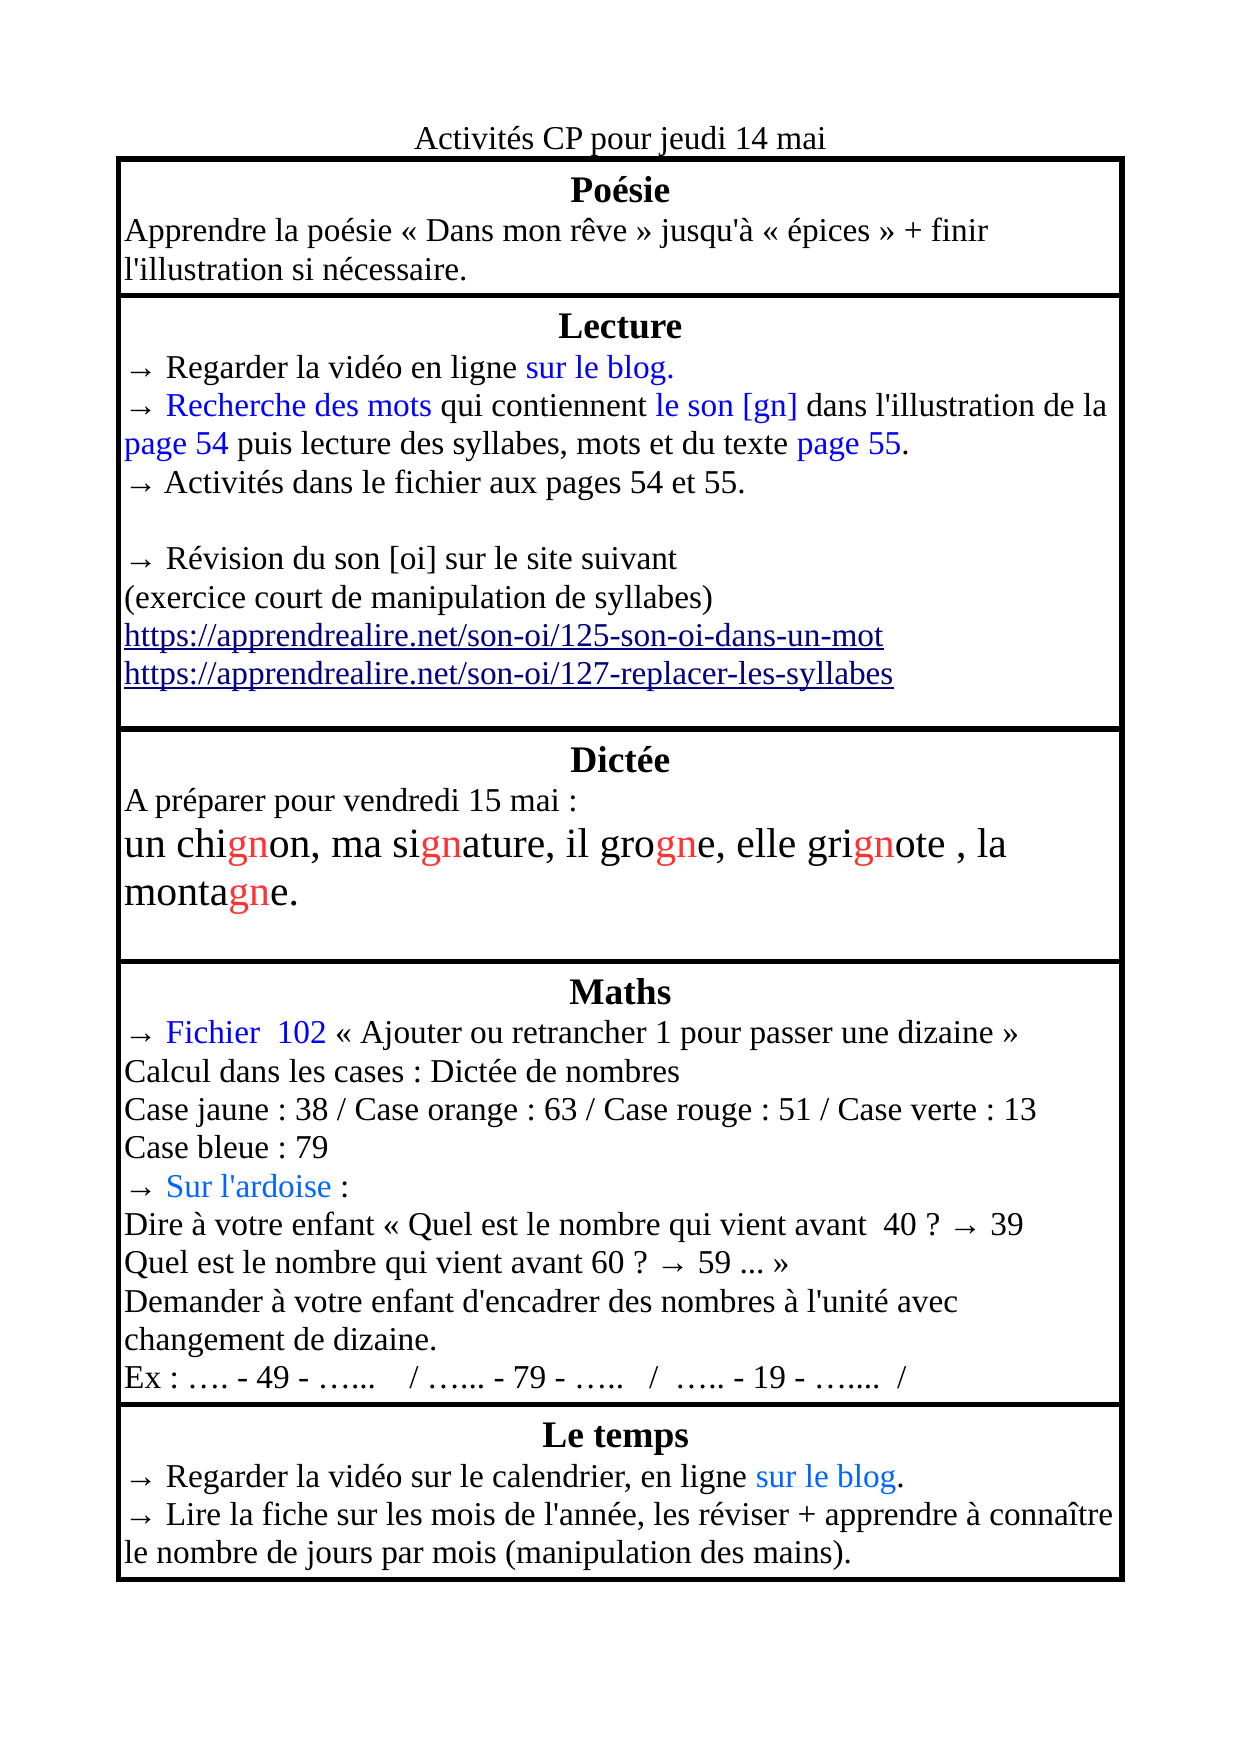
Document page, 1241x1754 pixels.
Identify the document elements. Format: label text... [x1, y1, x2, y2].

table_cell Lecture → Regarder la vidéo en ligne sur le blog. → Recherche des mots qui contiennent le son [gn] dans l'illustration de la page 54 puis lecture des syllabes, mots et du texte page 55. → Activités dans le fichier aux pages 54 et 55. → Révision du son [oi] sur le site suivant (exercice court de manipulation de syllabes) https://apprendrealire.net/son-oi/125-son-oi-dans-un-mot https://apprendrealire.net/son-oi/127-replacer-les-syllabes [121, 298, 1119, 726]
table_cell Le temps → Regarder la vidéo sur le calendrier, en ligne sur le blog. → Lire la fiche sur les mois de l'année, les réviser + apprendre à connaître le nombre de jours par mois (manipulation des mains). [121, 1407, 1119, 1577]
table_cell Maths → Fichier 102 « Ajouter ou retrancher 1 pour passer une dizaine » Calcul dans les cases : Dictée de nombres Case jaune : 38 / Case orange : 63 / Case rouge : 51 / Case verte : 13 Case bleue : 79 → Sur l'ardoise : Dire à votre enfant « Quel est le nombre qui vient avant 40 ? → 39 Quel est le nombre qui vient avant 60 ? → 59 ... » Demander à votre enfant d'encadrer des nombres à l'unité avec changement de dizaine. Ex : …. - 49 - …... / …... - 79 - ….. / ….. - 19 - ….... / [121, 964, 1119, 1402]
table_header Poésie Apprendre la poésie « Dans mon rêve » jusqu'à « épices » + finir l'illustration si nécessaire. [121, 162, 1119, 293]
table_cell Dictée A préparer pour vendredi 15 mai : un chignon, ma signature, il grogne, elle grignote , la montagne. [121, 732, 1119, 959]
text Activités CP pour jeudi 14 mai [118, 118, 1122, 156]
